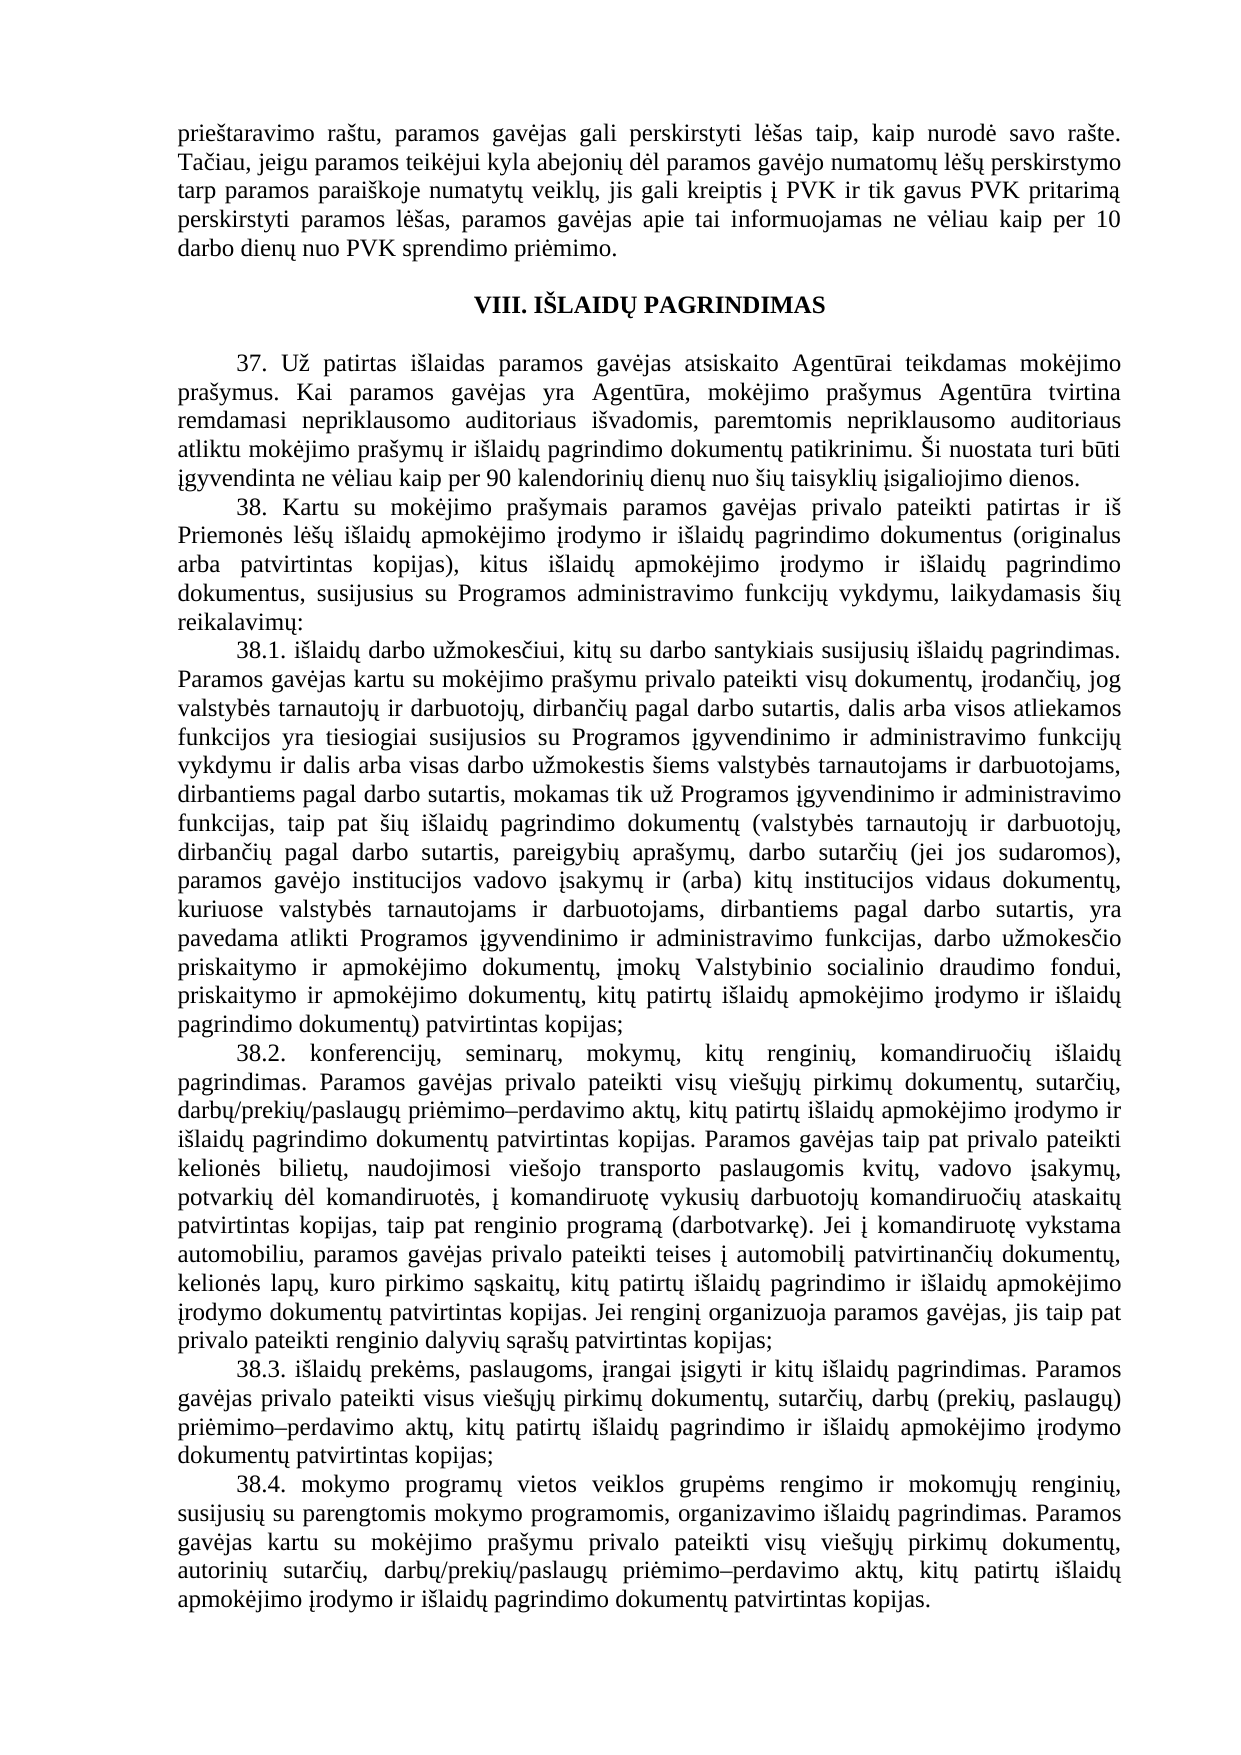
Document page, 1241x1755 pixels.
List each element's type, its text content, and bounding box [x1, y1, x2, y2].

text 38.3. išlaidų prekėms, paslaugoms, įrangai įsigyti ir kitų išlaidų pagrindimas. Paramos gavėjas privalo pateikti visus viešųjų pirkimų dokumentų, sutarčių, darbų (prekių, paslaugų) priėmimo–perdavimo aktų, kitų patirtų išlaidų pagrindimo ir išlaidų apmokėjimo įrodymo dokumentų patvirtintas kopijas; [177, 1354, 1122, 1469]
text prieštaravimo raštu, paramos gavėjas gali perskirstyti lėšas taip, kaip nurodė savo rašte. Tačiau, jeigu paramos teikėjui kyla abejonių dėl paramos gavėjo numatomų lėšų perskirstymo tarp paramos paraiškoje numatytų veiklų, jis gali kreiptis į PVK ir tik gavus PVK pritarimą perskirstyti paramos lėšas, paramos gavėjas apie tai informuojamas ne vėliau kaip per 10 darbo dienų nuo PVK sprendimo priėmimo. [177, 118, 1122, 262]
text 37. Už patirtas išlaidas paramos gavėjas atsiskaito Agentūrai teikdamas mokėjimo prašymus. Kai paramos gavėjas yra Agentūra, mokėjimo prašymus Agentūra tvirtina remdamasi nepriklausomo auditoriaus išvadomis, paremtomis nepriklausomo auditoriaus atliktu mokėjimo prašymų ir išlaidų pagrindimo dokumentų patikrinimu. Ši nuostata turi būti įgyvendinta ne vėliau kaip per 90 kalendorinių dienų nuo šių taisyklių įsigaliojimo dienos. [177, 348, 1122, 492]
text 38. Kartu su mokėjimo prašymais paramos gavėjas privalo pateikti patirtas ir iš Priemonės lėšų išlaidų apmokėjimo įrodymo ir išlaidų pagrindimo dokumentus (originalus arba patvirtintas kopijas), kitus išlaidų apmokėjimo įrodymo ir išlaidų pagrindimo dokumentus, susijusius su Programos administravimo funkcijų vykdymu, laikydamasis šių reikalavimų: [177, 492, 1122, 636]
text 38.1. išlaidų darbo užmokesčiui, kitų su darbo santykiais susijusių išlaidų pagrindimas. Paramos gavėjas kartu su mokėjimo prašymu privalo pateikti visų dokumentų, įrodančių, jog valstybės tarnautojų ir darbuotojų, dirbančių pagal darbo sutartis, dalis arba visos atliekamos funkcijos yra tiesiogiai susijusios su Programos įgyvendinimo ir administravimo funkcijų vykdymu ir dalis arba visas darbo užmokestis šiems valstybės tarnautojams ir darbuotojams, dirbantiems pagal darbo sutartis, mokamas tik už Programos įgyvendinimo ir administravimo funkcijas, taip pat šių išlaidų pagrindimo dokumentų (valstybės tarnautojų ir darbuotojų, dirbančių pagal darbo sutartis, pareigybių aprašymų, darbo sutarčių (jei jos sudaromos), paramos gavėjo institucijos vadovo įsakymų ir (arba) kitų institucijos vidaus dokumentų, kuriuose valstybės tarnautojams ir darbuotojams, dirbantiems pagal darbo sutartis, yra pavedama atlikti Programos įgyvendinimo ir administravimo funkcijas, darbo užmokesčio priskaitymo ir apmokėjimo dokumentų, įmokų Valstybinio socialinio draudimo fondui, priskaitymo ir apmokėjimo dokumentų, kitų patirtų išlaidų apmokėjimo įrodymo ir išlaidų pagrindimo dokumentų) patvirtintas kopijas; [177, 636, 1122, 1038]
text VIII. IŠLAIDŲ PAGRINDIMAS [177, 291, 1122, 319]
text 38.2. konferencijų, seminarų, mokymų, kitų renginių, komandiruočių išlaidų pagrindimas. Paramos gavėjas privalo pateikti visų viešųjų pirkimų dokumentų, sutarčių, darbų/prekių/paslaugų priėmimo–perdavimo aktų, kitų patirtų išlaidų apmokėjimo įrodymo ir išlaidų pagrindimo dokumentų patvirtintas kopijas. Paramos gavėjas taip pat privalo pateikti kelionės bilietų, naudojimosi viešojo transporto paslaugomis kvitų, vadovo įsakymų, potvarkių dėl komandiruotės, į komandiruotę vykusių darbuotojų komandiruočių ataskaitų patvirtintas kopijas, taip pat renginio programą (darbotvarkę). Jei į komandiruotę vykstama automobiliu, paramos gavėjas privalo pateikti teises į automobilį patvirtinančių dokumentų, kelionės lapų, kuro pirkimo sąskaitų, kitų patirtų išlaidų pagrindimo ir išlaidų apmokėjimo įrodymo dokumentų patvirtintas kopijas. Jei renginį organizuoja paramos gavėjas, jis taip pat privalo pateikti renginio dalyvių sąrašų patvirtintas kopijas; [177, 1038, 1122, 1354]
text 38.4. mokymo programų vietos veiklos grupėms rengimo ir mokomųjų renginių, susijusių su parengtomis mokymo programomis, organizavimo išlaidų pagrindimas. Paramos gavėjas kartu su mokėjimo prašymu privalo pateikti visų viešųjų pirkimų dokumentų, autorinių sutarčių, darbų/prekių/paslaugų priėmimo–perdavimo aktų, kitų patirtų išlaidų apmokėjimo įrodymo ir išlaidų pagrindimo dokumentų patvirtintas kopijas. [177, 1469, 1122, 1613]
